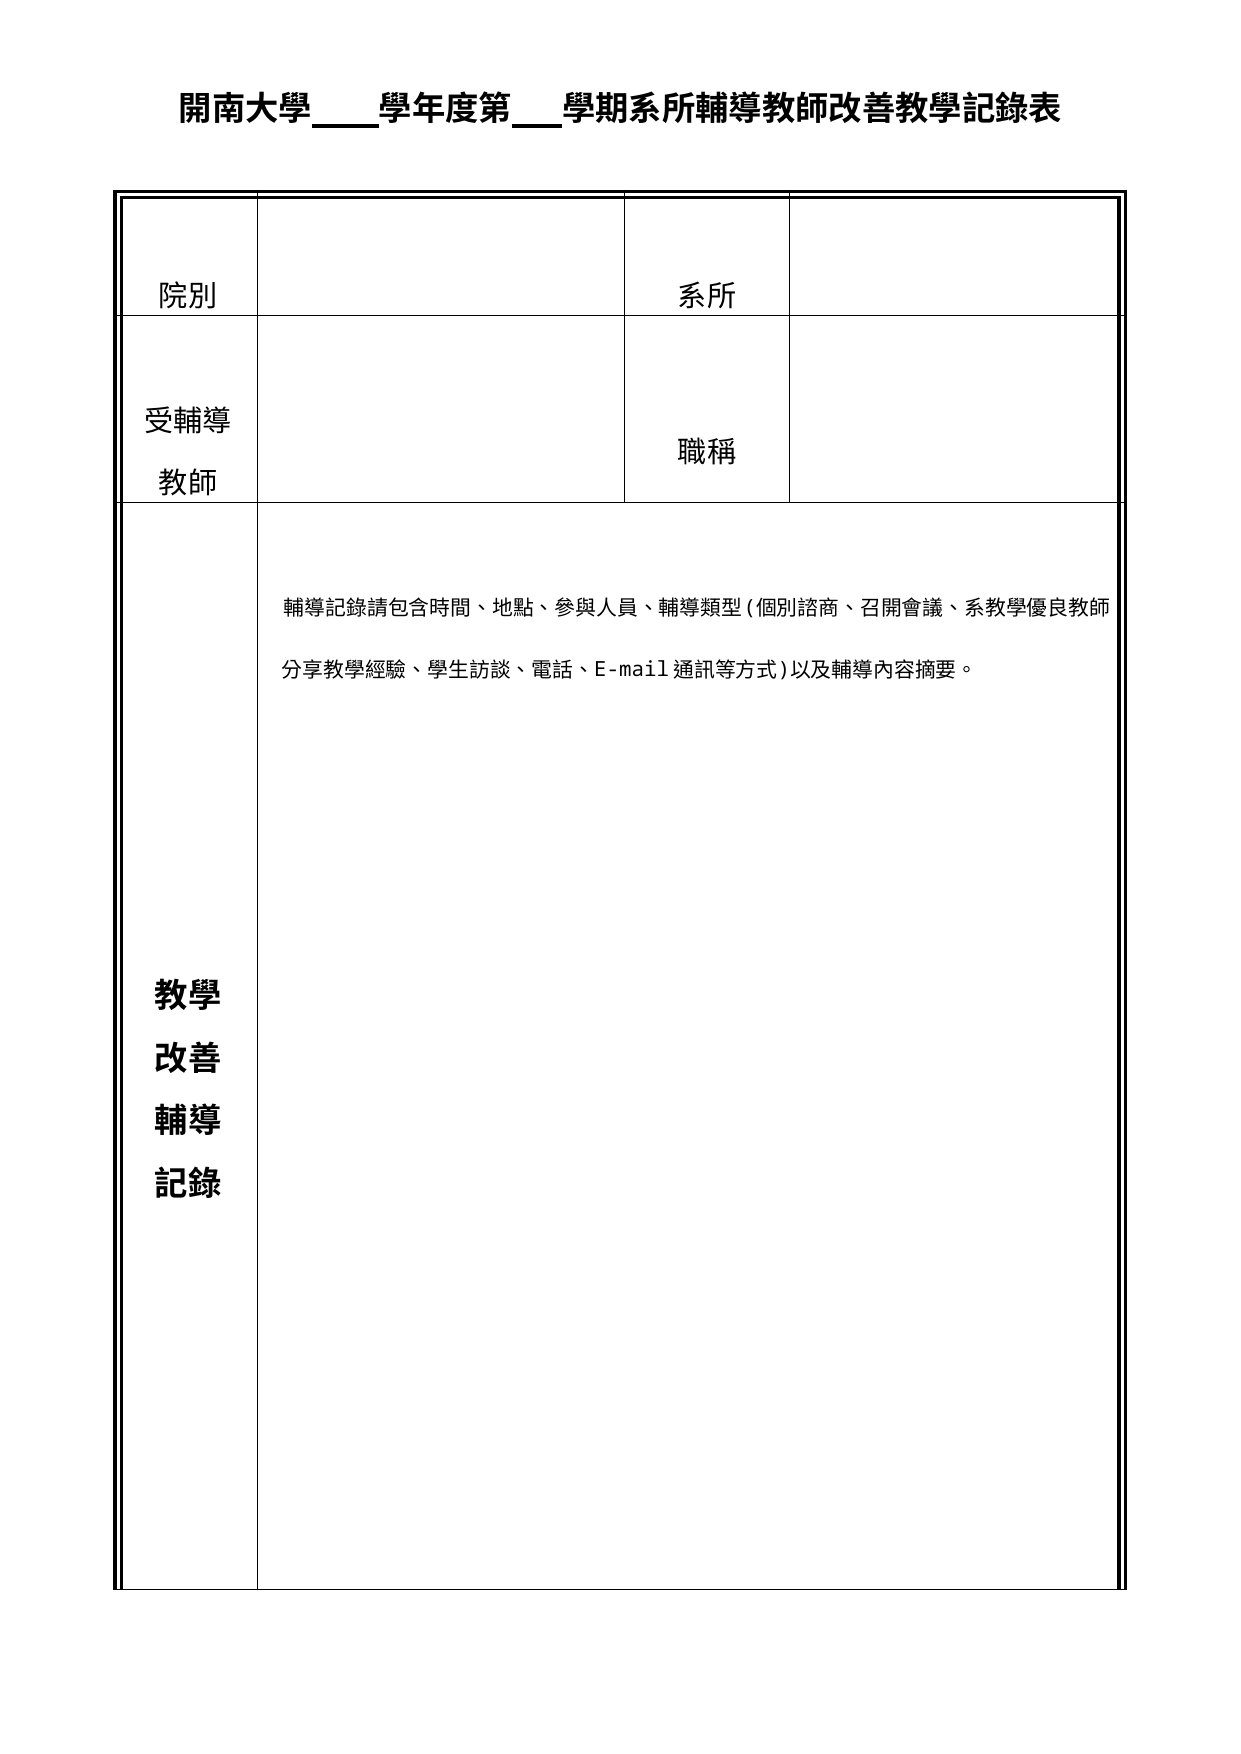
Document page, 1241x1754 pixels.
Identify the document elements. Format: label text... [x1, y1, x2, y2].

table_cell 輔導記錄請包含時間、地點、參與人員、輔導類型(個別諮商、召開會議、系教學優良教師分享教學經驗、學生訪談、電話、E-mail通訊等方式)以及輔導內容摘要。 [258, 503, 1117, 1588]
table_header [790, 193, 1122, 314]
table_header 系所 [625, 199, 789, 314]
table_cell 教學改善輔導記錄 [123, 503, 257, 1588]
text 開南大學 學年度第 學期系所輔導教師改善教學記錄表 [118, 64, 1122, 127]
table_header [258, 199, 624, 314]
table_header 院別 [118, 193, 257, 314]
table_cell [790, 316, 1117, 502]
table_cell 受輔導 教師 [123, 316, 257, 502]
table_cell 職稱 [625, 316, 789, 502]
table_cell [258, 316, 624, 502]
table_header [790, 199, 1117, 314]
